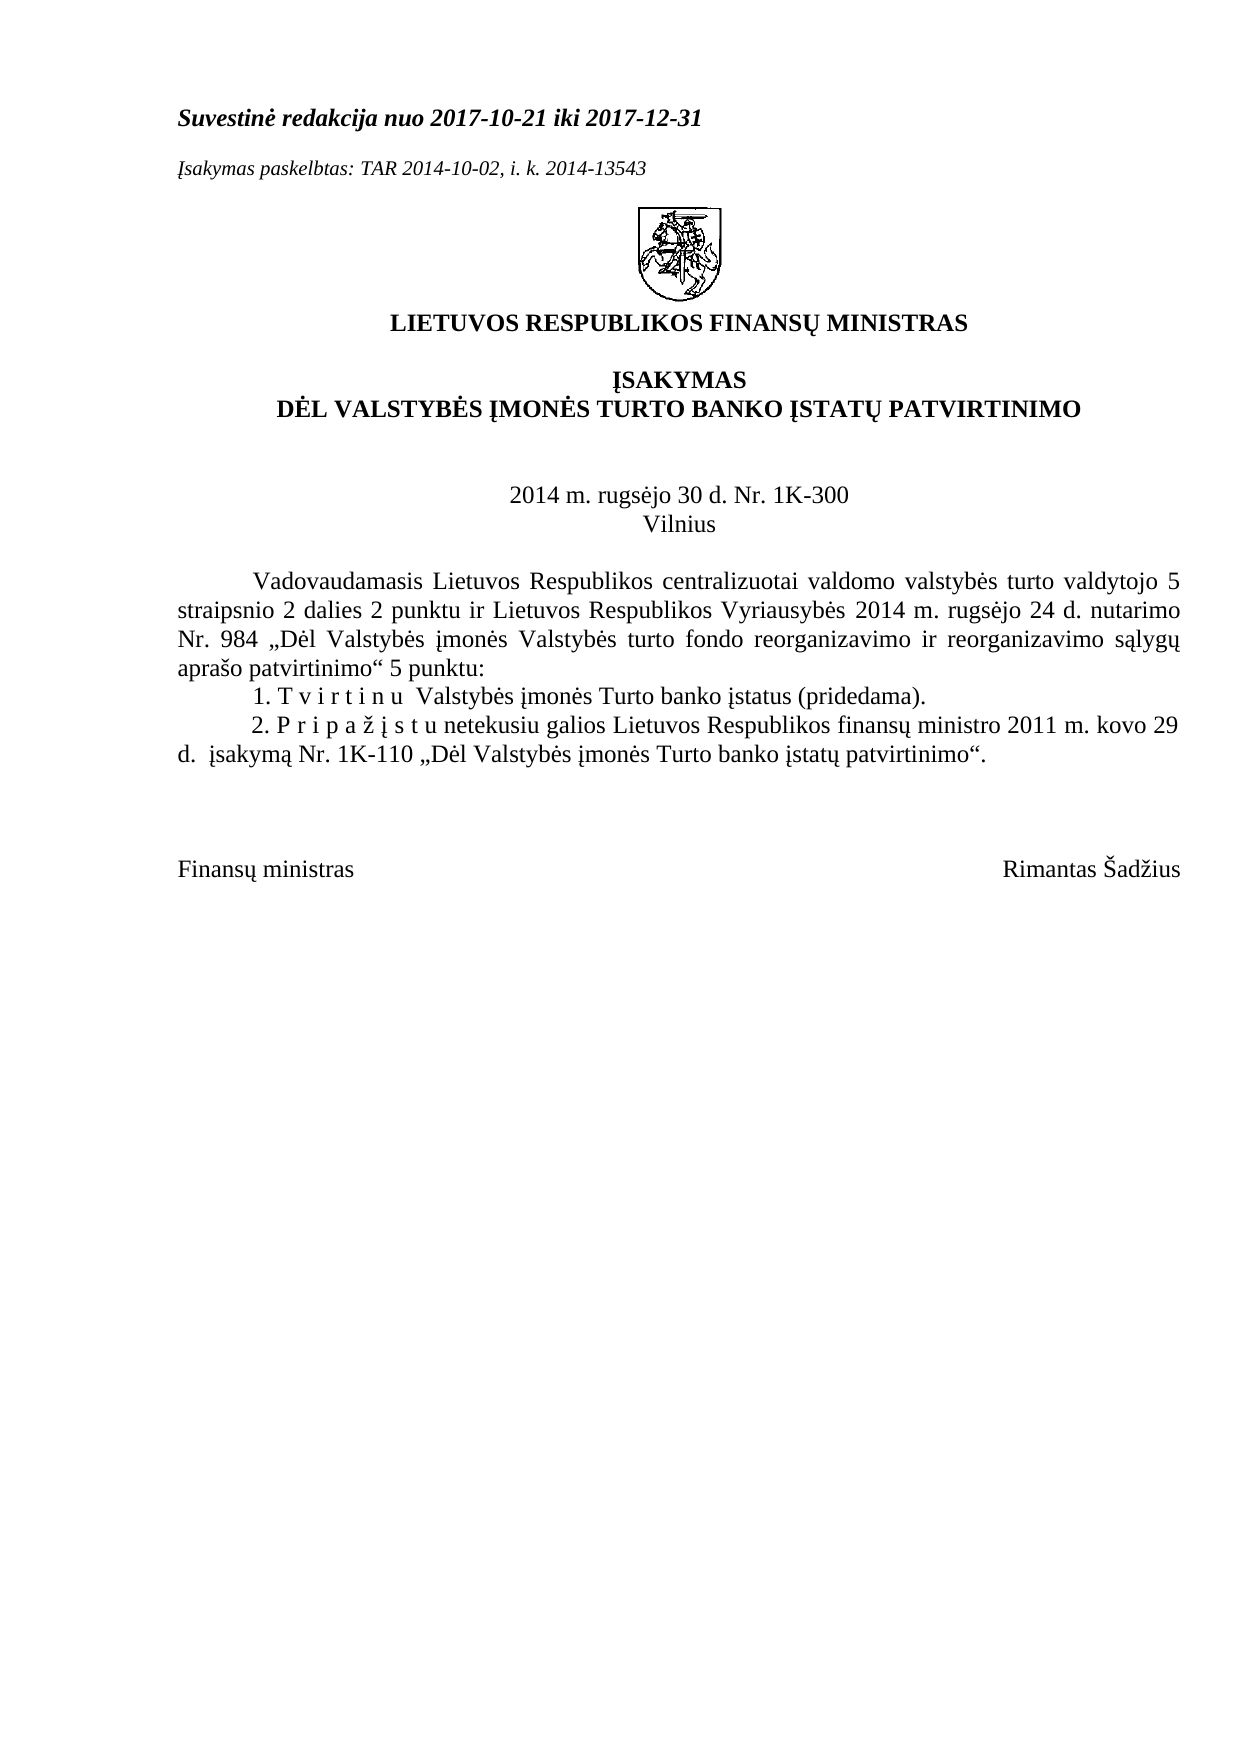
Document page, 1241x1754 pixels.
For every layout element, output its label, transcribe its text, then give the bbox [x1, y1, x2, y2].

text Įsakymas paskelbtas: TAR 2014-10-02, i. k. 2014-13543 [177, 156, 1181, 180]
text Vadovaudamasis Lietuvos Respublikos centralizuotai valdomo valstybės turto valdytojo 5 straipsnio 2 dalies 2 punktu ir Lietuvos Respublikos Vyriausybės 2014 m. rugsėjo 24 d. nutarimo Nr. 984 „Dėl Valstybės įmonės Valstybės turto fondo reorganizavimo ir reorganizavimo sąlygų aprašo patvirtinimo“ 5 punktu: [177, 566, 1181, 681]
text Vilnius [177, 509, 1181, 538]
text Finansų ministras Rimantas Šadžius [177, 854, 1181, 883]
text LIETUVOS RESPUBLIKOS FINANSŲ MINISTRAS [177, 308, 1181, 336]
text 2014 m. rugsėjo 30 d. Nr. 1K-300 [177, 480, 1181, 509]
text DĖL VALSTYBĖS ĮMONĖS TURTO BANKO ĮSTATŲ PATVIRTINIMO [177, 394, 1181, 423]
text Suvestinė redakcija nuo 2017-10-21 iki 2017-12-31 [177, 103, 1181, 132]
text 2. P r i p a ž į s t u netekusiu galios Lietuvos Respublikos finansų ministro 2011 m. kovo 29 d. įsakymą Nr. 1K-110 „Dėl Valstybės įmonės Turto banko įstatų patvirtinimo“. [177, 710, 1181, 768]
text ĮSAKYMAS [177, 365, 1181, 394]
text 1. T v i r t i n u Valstybės įmonės Turto banko įstatus (pridedama). [252, 681, 1181, 710]
